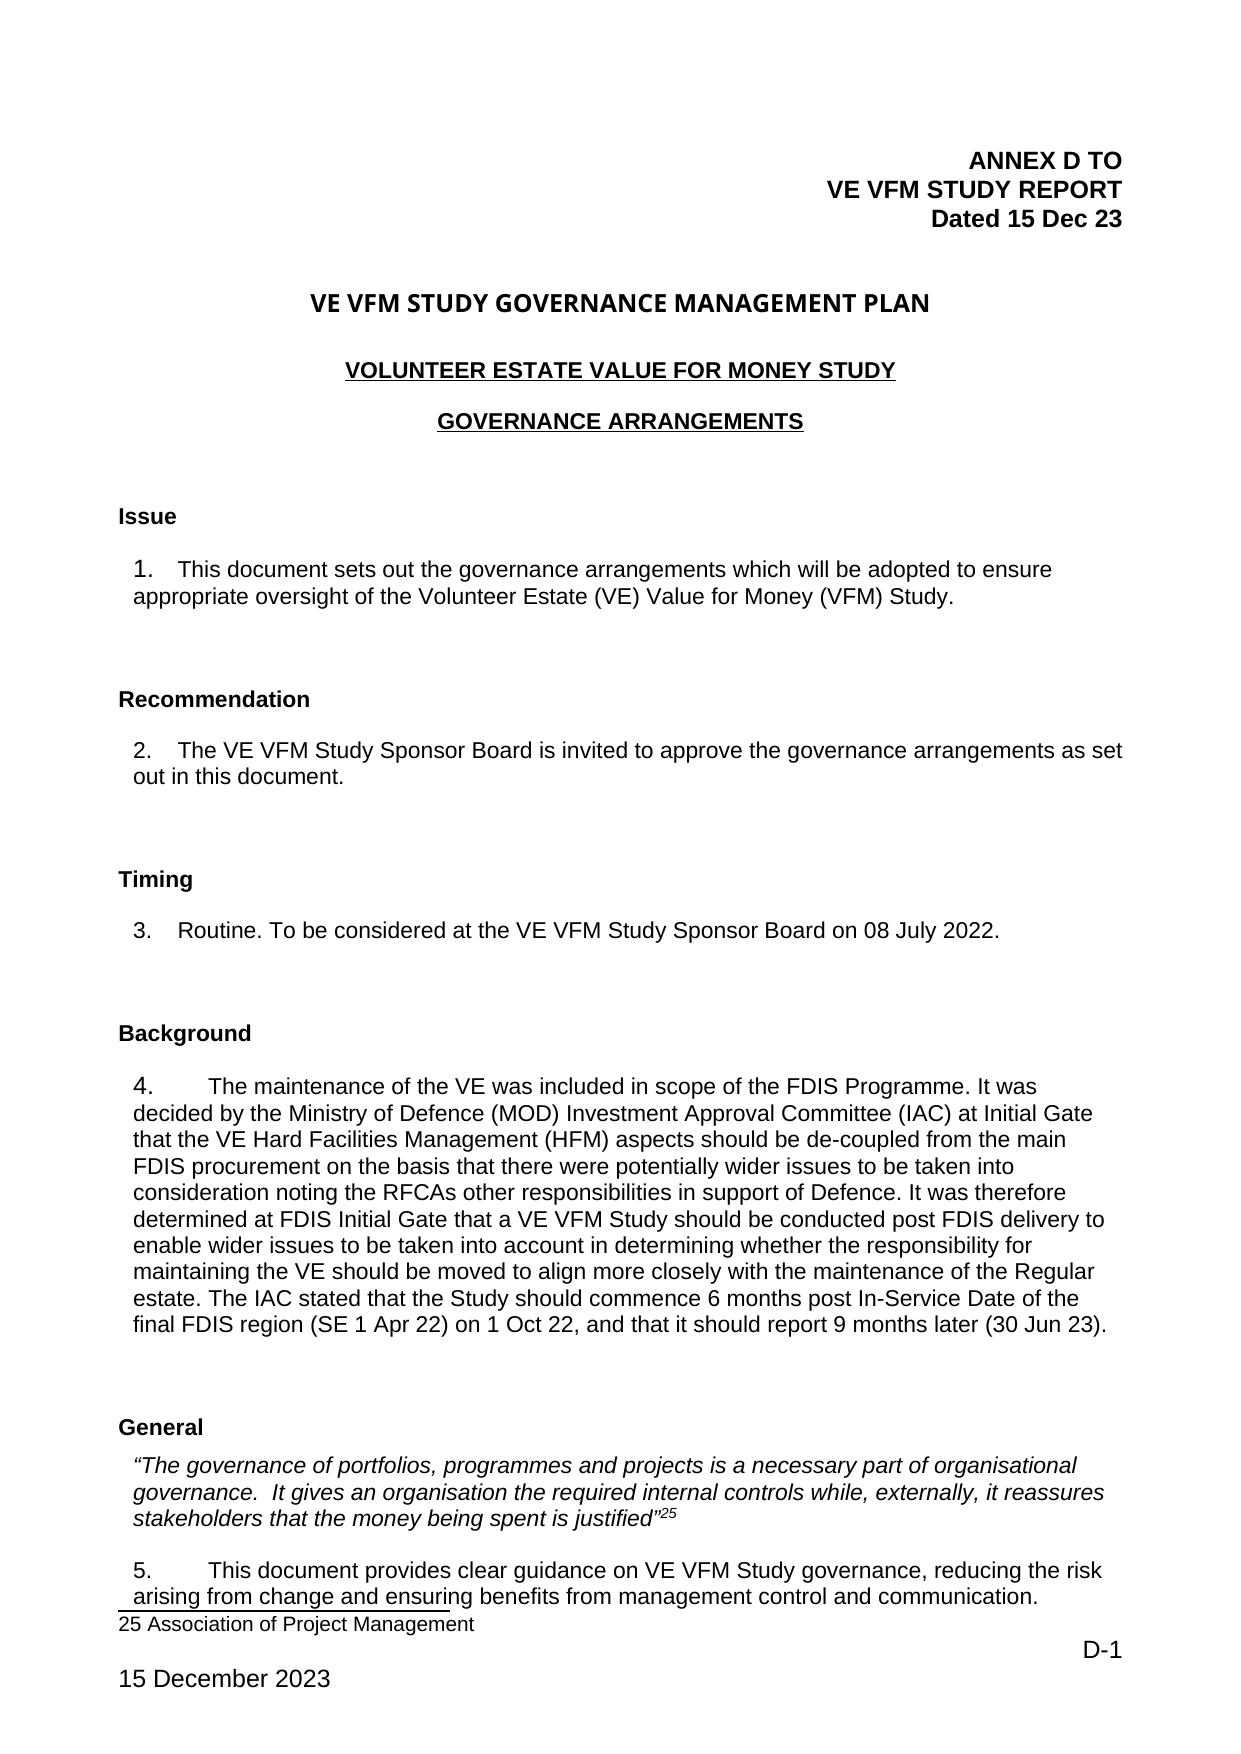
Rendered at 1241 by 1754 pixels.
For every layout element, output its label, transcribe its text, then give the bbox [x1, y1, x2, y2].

text Recommendation [118, 686, 1122, 712]
text “The governance of portfolios, programmes and projects is a necessary part of organisational governance. It gives an organisation the required internal controls while, externally, it reassures stakeholders that the money being spent is justified” [133, 1452, 1122, 1532]
text ANNEX D TO [110, 146, 1122, 175]
subtitle Issue [118, 503, 1122, 529]
list The VE VFM Study Sponsor Board is invited to approve the governance arrangements as set out in this document. [133, 737, 1122, 789]
text VE VFM STUDY REPORT [110, 175, 1122, 204]
list Routine. To be considered at the VE VFM Study Sponsor Board on 08 July 2022. [133, 917, 1122, 944]
list This document sets out the governance arrangements which will be adopted to ensure appropriate oversight of the Volunteer Estate (VE) Value for Money (VFM) Study. [133, 554, 1122, 609]
subtitle Background [118, 1020, 1122, 1046]
subtitle GOVERNANCE ARRANGEMENTS [118, 408, 1122, 435]
subtitle Timing [118, 866, 1122, 892]
text Dated 15 Dec 23 [110, 204, 1122, 232]
list The maintenance of the VE was included in scope of the FDIS Programme. It was decided by the Ministry of Defence (MOD) Investment Approval Committee (IAC) at Initial Gate that the VE Hard Facilities Management (HFM) aspects should be de-coupled from the main FDIS procurement on the basis that there were potentially wider issues to be taken into consideration noting the RFCAs other responsibilities in support of Defence. It was therefore determined at FDIS Initial Gate that a VE VFM Study should be conducted post FDIS delivery to enable wider issues to be taken into account in determining whether the responsibility for maintaining the VE should be moved to align more closely with the maintenance of the Regular estate. The IAC stated that the Study should commence 6 months post In-Service Date of the final FDIS region (SE 1 Apr 22) on 1 Oct 22, and that it should report 9 months later (30 Jun 23). [133, 1071, 1122, 1337]
list This document provides clear guidance on VE VFM Study governance, reducing the risk arising from change and ensuring benefits from management control and communication. [133, 1557, 1122, 1609]
subtitle General [118, 1414, 1122, 1440]
subtitle VOLUNTEER ESTATE VALUE FOR MONEY STUDY [118, 357, 1122, 383]
text VE VFM Study Governance Management Plan [118, 285, 1122, 319]
text Association of Project Management [118, 1611, 1122, 1635]
